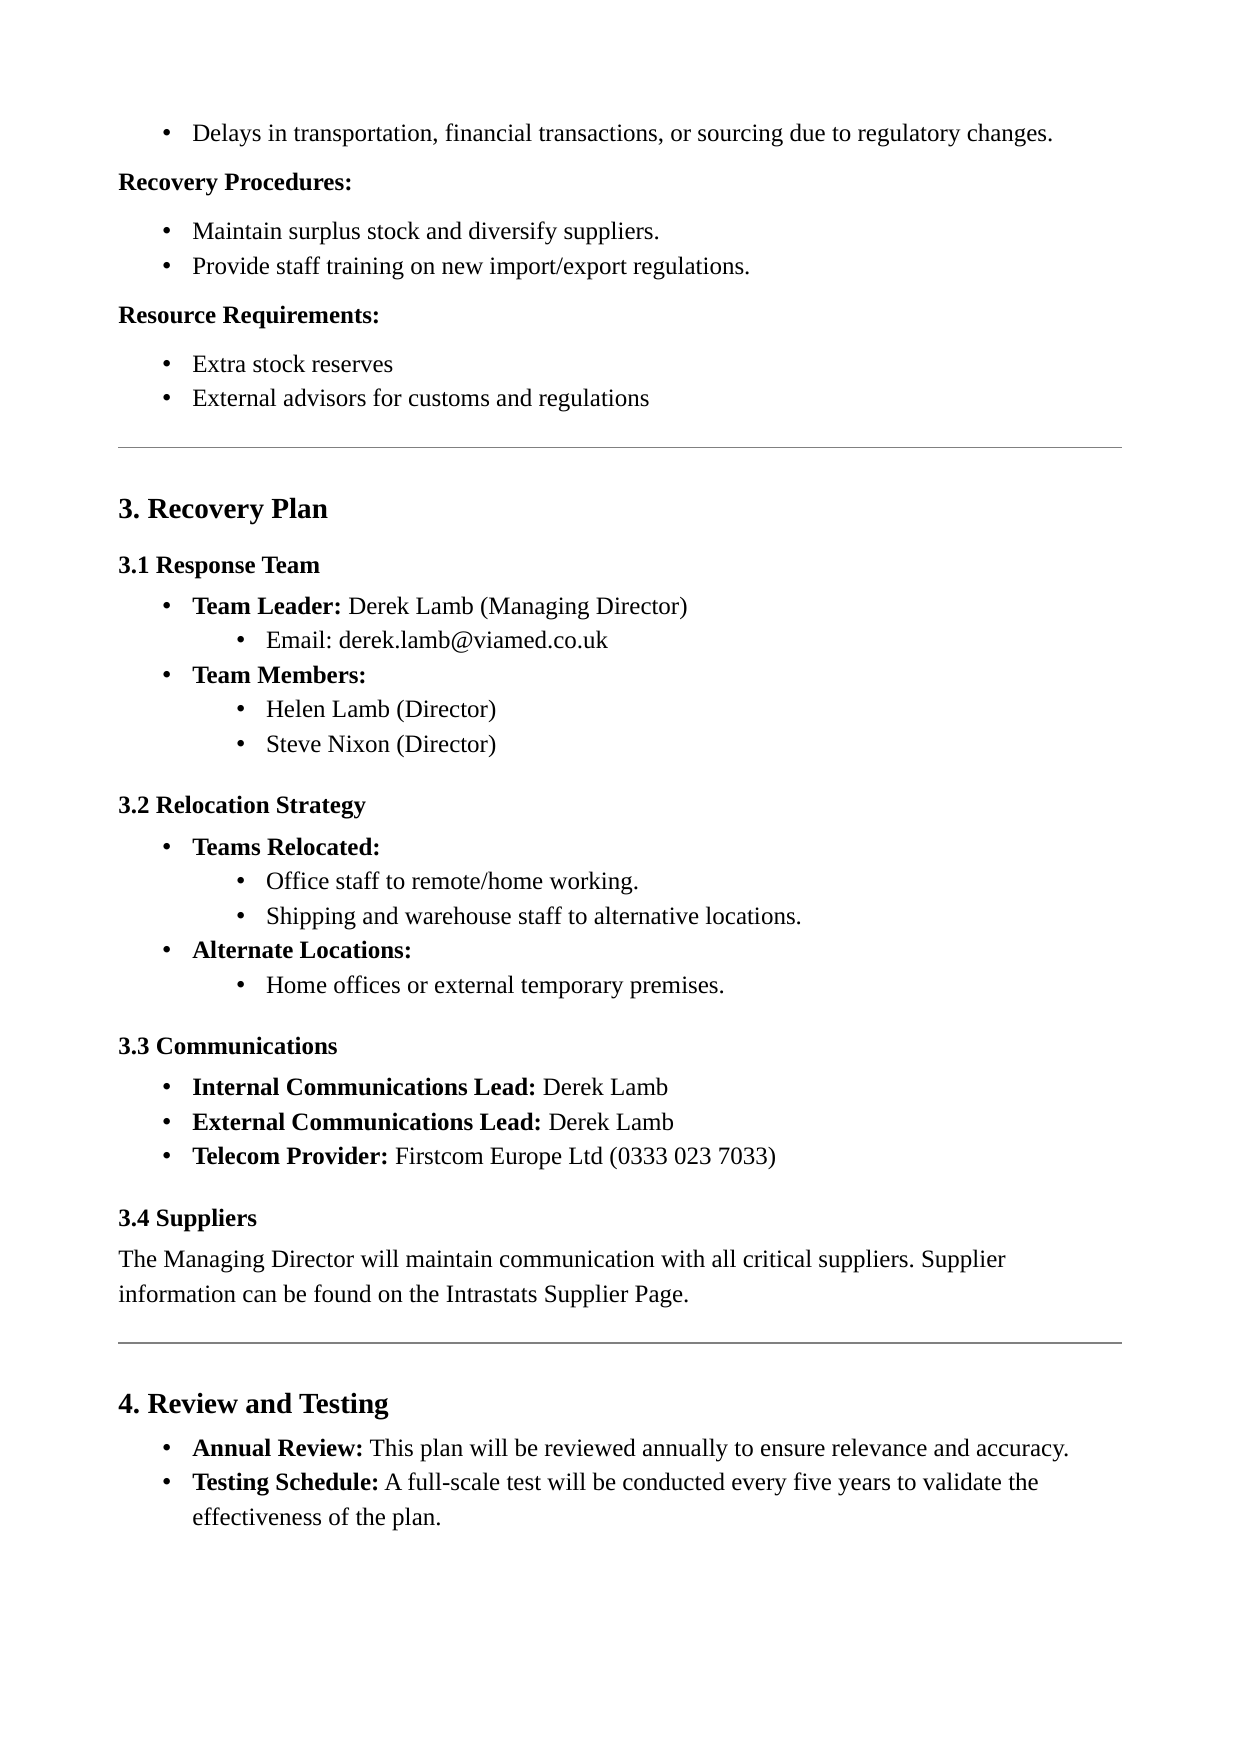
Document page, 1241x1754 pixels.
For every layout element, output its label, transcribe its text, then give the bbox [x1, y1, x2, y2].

text Resource Requirements: [118, 300, 1122, 328]
list Telecom Provider: Firstcom Europe Ltd (0333 023 7033) [162, 1141, 1122, 1170]
list Provide staff training on new import/export regulations. [162, 251, 1122, 279]
list Testing Schedule: A full-scale test will be conducted every five years to validate the effectiveness of the plan. [162, 1467, 1122, 1530]
subtitle 3.4 Suppliers [118, 1203, 1122, 1232]
list Steve Nixon (Director) [236, 729, 1122, 758]
list Alternate Locations: [162, 935, 1122, 964]
list Delays in transportation, financial transactions, or sourcing due to regulatory changes. [162, 118, 1122, 147]
list Helen Lamb (Director) [236, 694, 1122, 723]
list Extra stock reserves [162, 349, 1122, 378]
list Internal Communications Lead: Derek Lamb [162, 1072, 1122, 1101]
list External Communications Lead: Derek Lamb [162, 1107, 1122, 1136]
list Email: derek.lamb@viamed.co.uk [236, 626, 1122, 654]
subtitle 3.2 Relocation Strategy [118, 791, 1122, 819]
list Team Members: [162, 660, 1122, 689]
list Shipping and warehouse staff to alternative locations. [236, 901, 1122, 929]
subtitle 3.3 Communications [118, 1031, 1122, 1060]
list Maintain surplus stock and diversify suppliers. [162, 216, 1122, 245]
list External advisors for customs and regulations [162, 383, 1122, 412]
subtitle 3.1 Response Team [118, 550, 1122, 578]
subtitle 4. Review and Testing [118, 1387, 1122, 1420]
subtitle 3. Recovery Plan [118, 491, 1122, 525]
list Home offices or external temporary premises. [236, 970, 1122, 998]
list Annual Review: This plan will be reviewed annually to ensure relevance and accuracy. [162, 1433, 1122, 1461]
text The Managing Director will maintain communication with all critical suppliers. Supplier information can be found on the Intrastats Supplier Page. [118, 1244, 1122, 1307]
text Recovery Procedures: [118, 167, 1122, 196]
list Teams Relocated: [162, 832, 1122, 861]
list Team Leader: Derek Lamb (Managing Director) [162, 591, 1122, 620]
list Office staff to remote/home working. [236, 866, 1122, 895]
